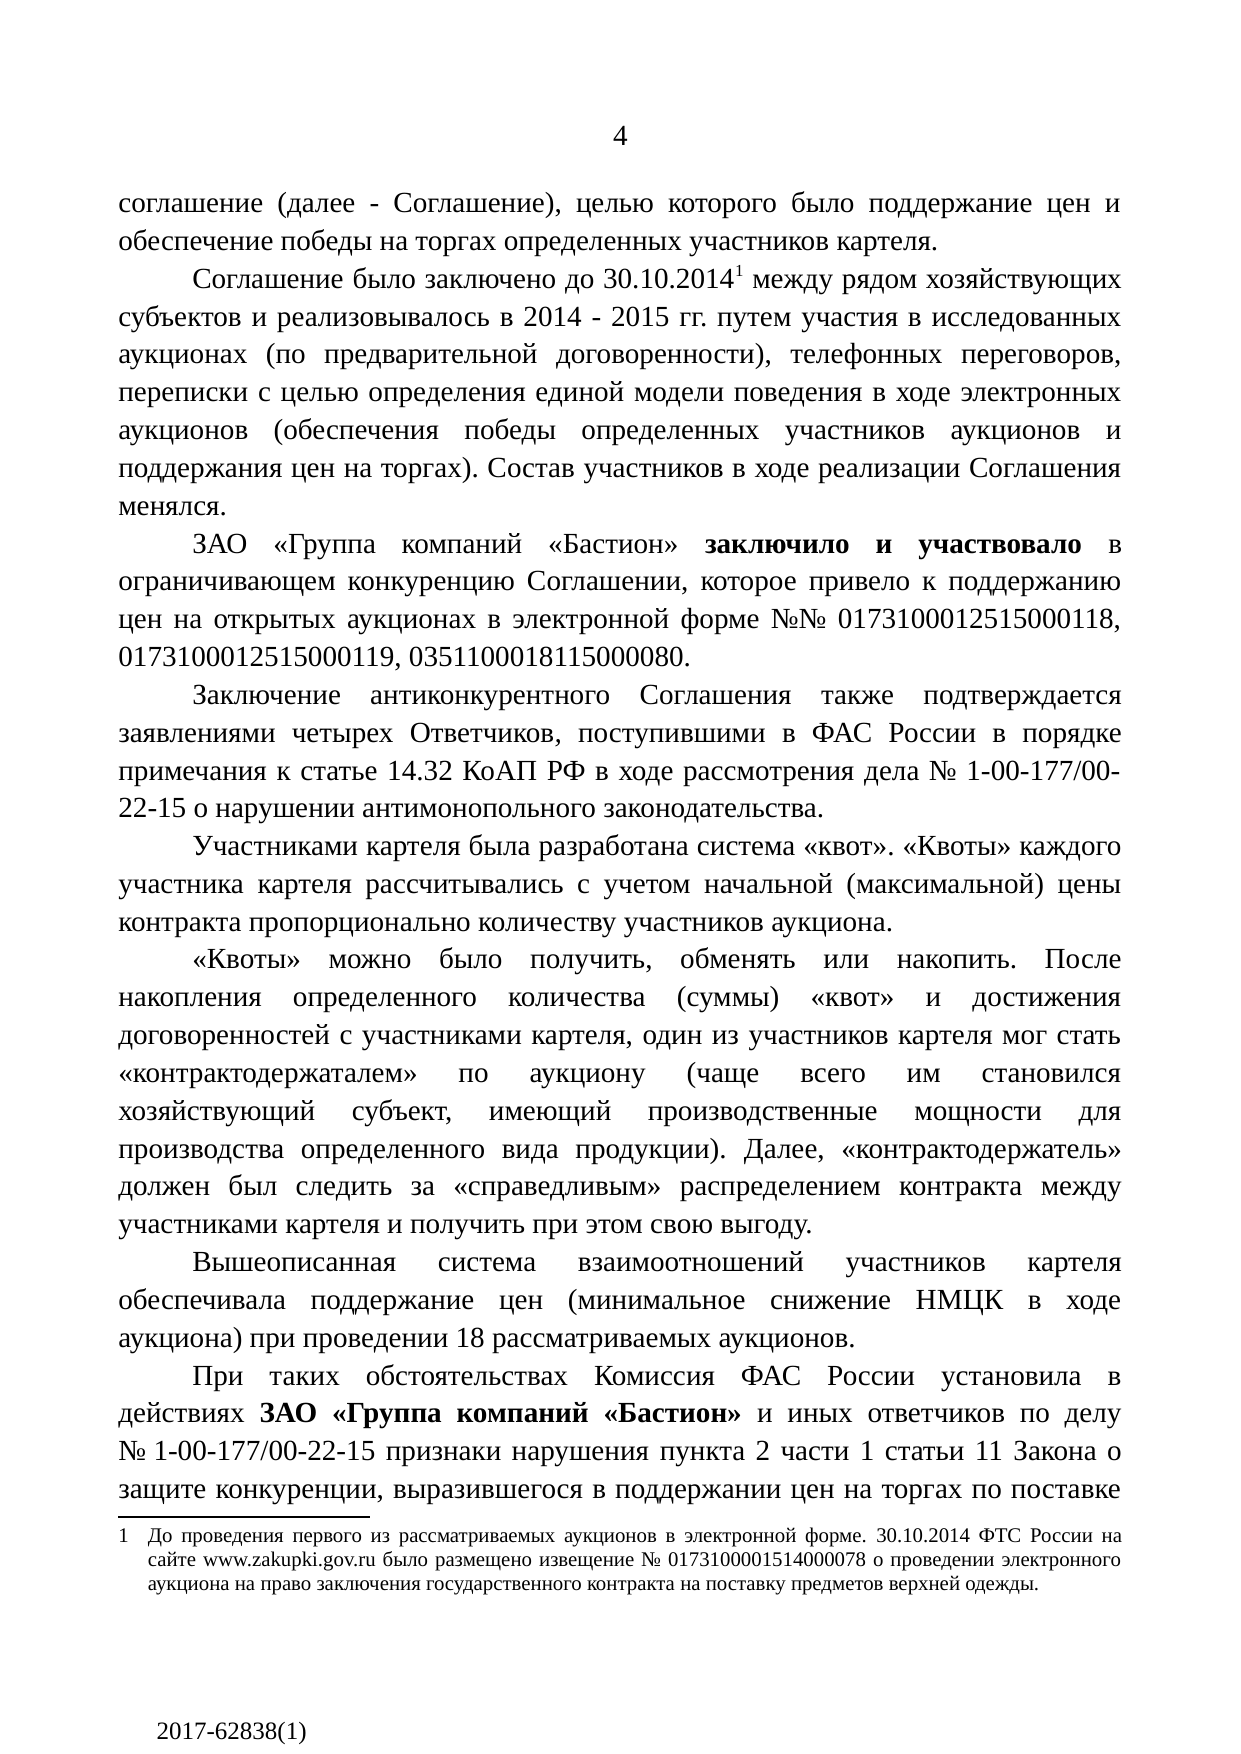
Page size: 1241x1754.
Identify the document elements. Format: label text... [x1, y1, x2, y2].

text Участниками картеля была разработана система «квот». «Квоты» каждого участника картеля рассчитывались с учетом начальной (максимальной) цены контракта пропорционально количеству участников аукциона. [118, 824, 1122, 937]
text ЗАО «Группа компаний «Бастион» заключило и участвовало в ограничивающем конкуренцию Соглашении, которое привело к поддержанию цен на открытых аукционах в электронной форме №№ 0173100012515000118, 0173100012515000119, 0351100018115000080. [118, 521, 1122, 673]
text «Квоты» можно было получить, обменять или накопить. После накопления определенного количества (суммы) «квот» и достижения договоренностей с участниками картеля, один из участников картеля мог стать «контрактодержаталем» по аукциону (чаще всего им становился хозяйствующий субъект, имеющий производственные мощности для производства определенного вида продукции). Далее, «контрактодержатель» должен был следить за «справедливым» распределением контракта между участниками картеля и получить при этом свою выгоду. [118, 937, 1122, 1240]
text До проведения первого из рассматриваемых аукционов в электронной форме. 30.10.2014 ФТС России на сайте www.zakupki.gov.ru было размещено извещение № 0173100001514000078 о проведении электронного аукциона на право заключения государственного контракта на поставку предметов верхней одежды. [118, 1523, 1122, 1595]
text Соглашение было заключено до 30.10.2014 между рядом хозяйствующих субъектов и реализовывалось в 2014 - 2015 гг. путем участия в исследованных аукционах (по предварительной договоренности), телефонных переговоров, переписки с целью определения единой модели поведения в ходе электронных аукционов (обеспечения победы определенных участников аукционов и поддержания цен на торгах). Состав участников в ходе реализации Соглашения менялся. [118, 257, 1122, 521]
text соглашение (далее - Соглашение), целью которого было поддержание цен и обеспечение победы на торгах определенных участников картеля. [118, 181, 1122, 257]
text Вышеописанная система взаимоотношений участников картеля обеспечивала поддержание цен (минимальное снижение НМЦК в ходе аукциона) при проведении 18 рассматриваемых аукционов. [118, 1240, 1122, 1353]
text Заключение антиконкурентного Соглашения также подтверждается заявлениями четырех Ответчиков, поступившими в ФАС России в порядке примечания к статье 14.32 КоАП РФ в ходе рассмотрения дела № 1-00-177/00-22-15 о нарушении антимонопольного законодательства. [118, 673, 1122, 824]
text При таких обстоятельствах Комиссия ФАС России установила в действиях ЗАО «Группа компаний «Бастион» и иных ответчиков по делу № 1-00-177/00-22-15 признаки нарушения пункта 2 части 1 статьи 11 Закона о защите конкуренции, выразившегося в поддержании цен на торгах по поставке [118, 1353, 1122, 1504]
